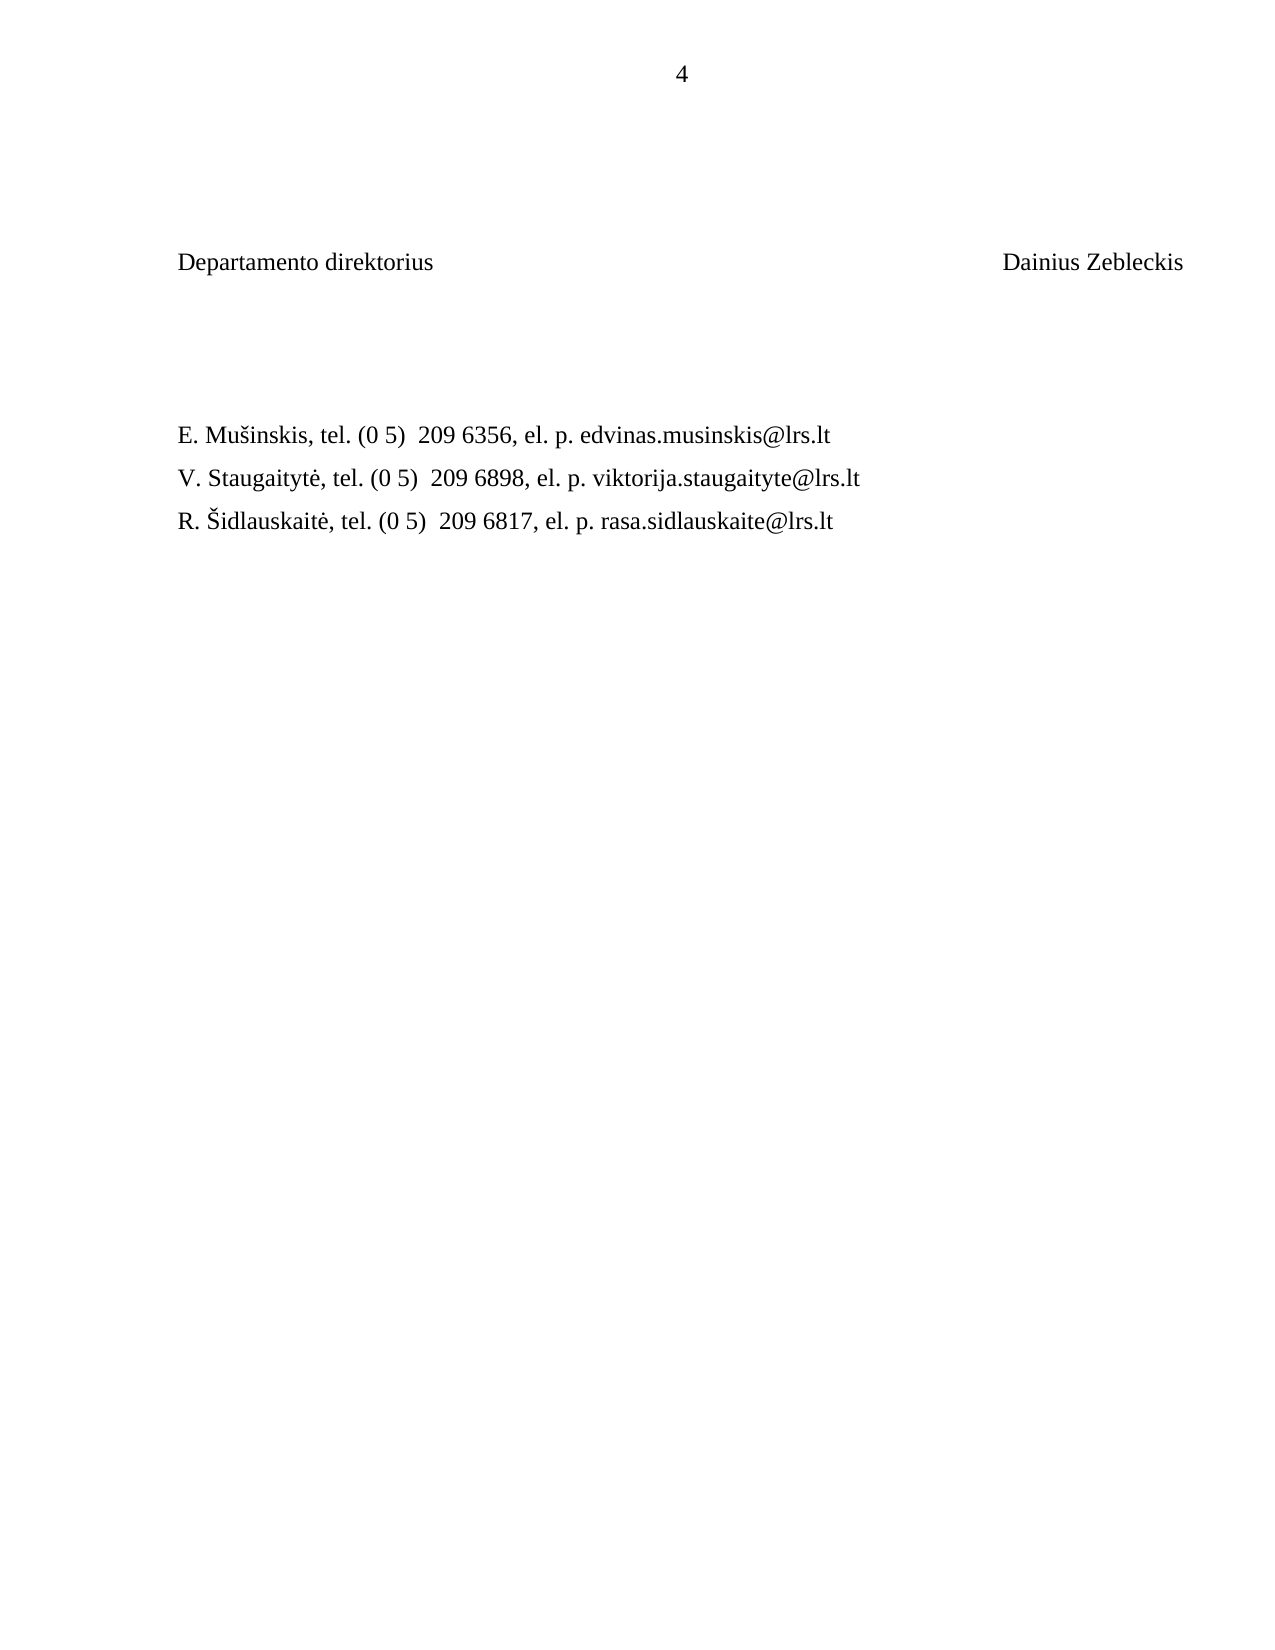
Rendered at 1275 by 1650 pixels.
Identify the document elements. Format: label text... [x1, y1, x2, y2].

text Departamento direktorius Dainius Zebleckis [177, 247, 1186, 276]
text R. Šidlauskaitė, tel. (0 5) 209 6817, el. p. rasa.sidlauskaite@lrs.lt [177, 506, 1186, 535]
text E. Mušinskis, tel. (0 5) 209 6356, el. p. edvinas.musinskis@lrs.lt [177, 420, 1186, 449]
text V. Staugaitytė, tel. (0 5) 209 6898, el. p. viktorija.staugaityte@lrs.lt [177, 463, 1186, 492]
